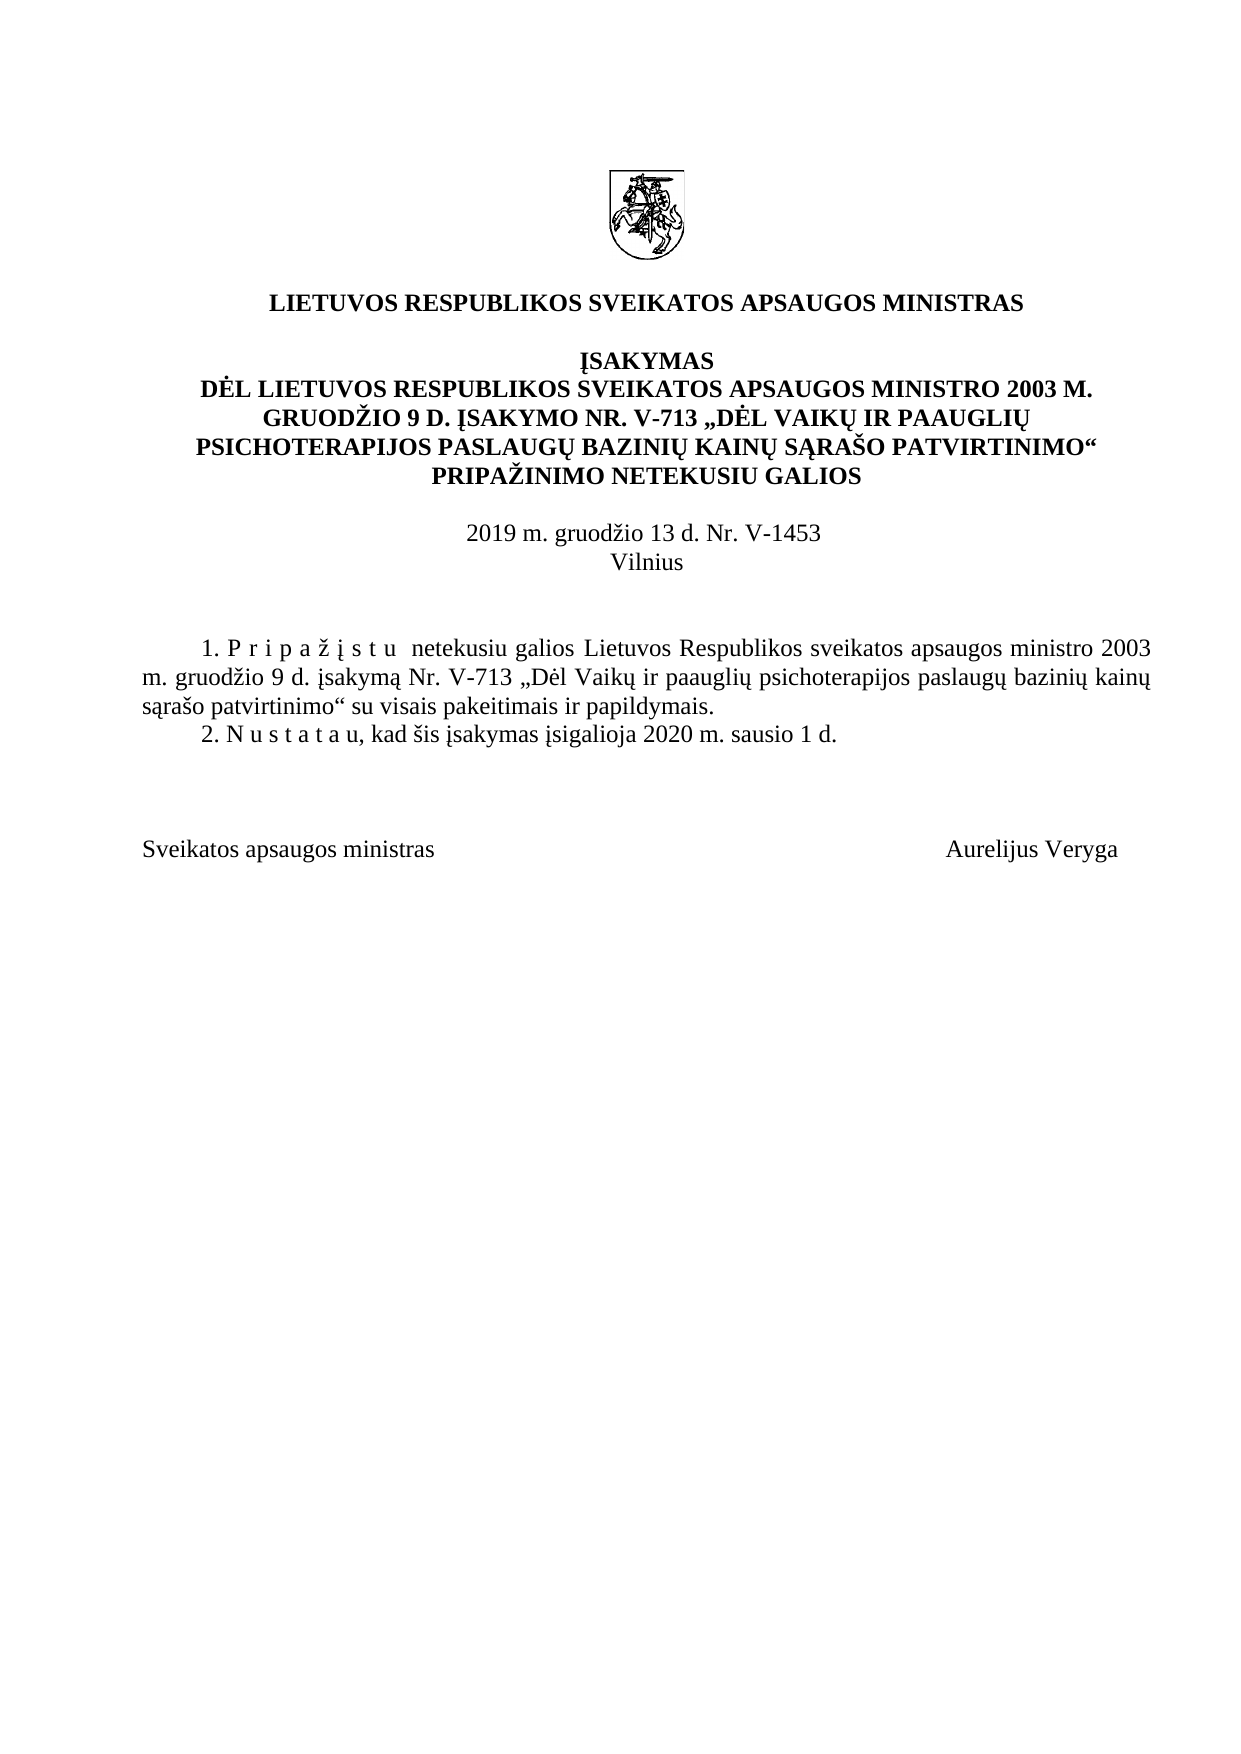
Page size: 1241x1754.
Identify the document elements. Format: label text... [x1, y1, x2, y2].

text Sveikatos apsaugos ministras Aurelijus Veryga [142, 834, 1152, 863]
text ĮSAKYMAS [142, 346, 1152, 374]
text DĖL LIETUVOS RESPUBLIKOS SVEIKATOS APSAUGOS MINISTRO 2003 M. GRUODŽIO 9 D. ĮSAKYMO NR. V-713 „DĖL VAIKŲ IR PAAUGLIŲ PSICHOTERAPIJOS PASLAUGŲ BAZINIŲ KAINŲ SĄRAŠO PATVIRTINIMO“ PRIPAŽINIMO NETEKUSIU GALIOS [142, 374, 1152, 489]
text LIETUVOS RESPUBLIKOS SVEIKATOS APSAUGOS MINISTRAS [142, 288, 1152, 317]
text 2. N u s t a t a u, kad šis įsakymas įsigalioja 2020 m. sausio 1 d. [142, 719, 1152, 748]
text Vilnius [142, 547, 1152, 576]
text 2019 m. gruodžio 13 d. Nr. V-1453 [142, 518, 1152, 547]
text 1. P r i p a ž į s t u netekusiu galios Lietuvos Respublikos sveikatos apsaugos ministro 2003 m. gruodžio 9 d. įsakymą Nr. V-713 „Dėl Vaikų ir paauglių psichoterapijos paslaugų bazinių kainų sąrašo patvirtinimo“ su visais pakeitimais ir papildymais. [142, 633, 1152, 719]
